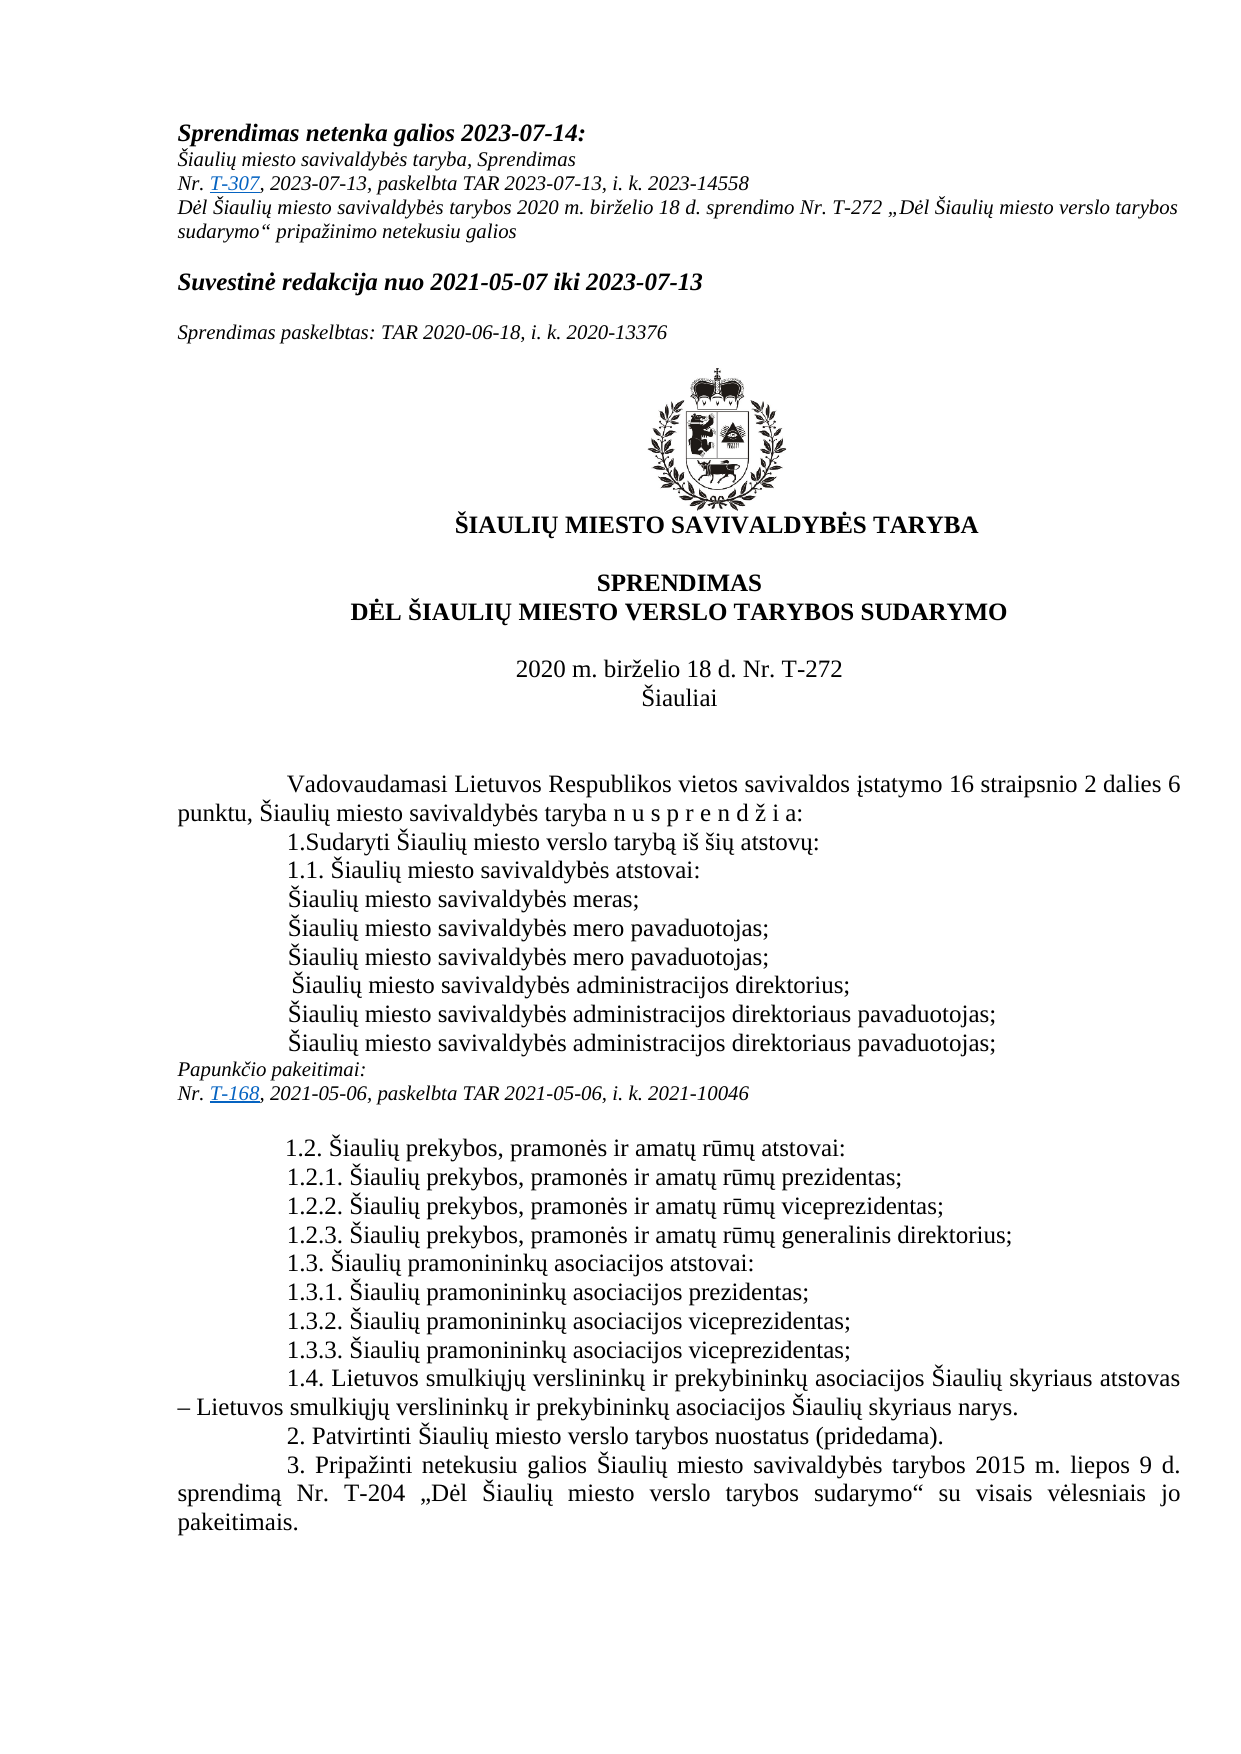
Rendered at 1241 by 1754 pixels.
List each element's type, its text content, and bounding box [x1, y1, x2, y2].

text Šiaulių miesto savivaldybės taryba, Sprendimas [177, 147, 1181, 171]
text Sprendimas paskelbtas: TAR 2020-06-18, i. k. 2020-13376 [177, 320, 1181, 344]
text 1.Sudaryti Šiaulių miesto verslo tarybą iš šių atstovų: [177, 827, 1181, 855]
text 1.3.2. Šiaulių pramonininkų asociacijos viceprezidentas; [177, 1306, 1181, 1335]
text 2020 m. birželio 18 d. Nr. T-272 [177, 654, 1181, 683]
text Nr. T-307, 2023-07-13, paskelbta TAR 2023-07-13, i. k. 2023-14558 [177, 171, 1181, 195]
text 1.3.3. Šiaulių pramonininkų asociacijos viceprezidentas; [177, 1335, 1181, 1363]
text Šiaulių miesto savivaldybės mero pavaduotojas; [285, 942, 1181, 970]
text 1.2.2. Šiaulių prekybos, pramonės ir amatų rūmų viceprezidentas; [177, 1191, 1181, 1220]
text 3. Pripažinti netekusiu galios Šiaulių miesto savivaldybės tarybos 2015 m. liepos 9 d. sprendimą Nr. T-204 „Dėl Šiaulių miesto verslo tarybos sudarymo“ su visais vėlesniais jo pakeitimais. [177, 1450, 1181, 1536]
text SPRENDIMAS [177, 568, 1181, 597]
text Šiaulių miesto savivaldybės administracijos direktoriaus pavaduotojas; [177, 1028, 1181, 1057]
text Papunkčio pakeitimai: [177, 1057, 1181, 1081]
text 1.4. Lietuvos smulkiųjų verslininkų ir prekybininkų asociacijos Šiaulių skyriaus atstovas – Lietuvos smulkiųjų verslininkų ir prekybininkų asociacijos Šiaulių skyriaus narys. [177, 1363, 1181, 1421]
text 1.1. Šiaulių miesto savivaldybės atstovai: [177, 855, 1181, 884]
text Šiaulių miesto savivaldybės administracijos direktorius; [148, 970, 1181, 999]
text 1.2.1. Šiaulių prekybos, pramonės ir amatų rūmų prezidentas; [177, 1162, 1181, 1191]
text 2. Patvirtinti Šiaulių miesto verslo tarybos nuostatus (pridedama). [177, 1421, 1181, 1450]
text Dėl Šiaulių miesto savivaldybės tarybos 2020 m. birželio 18 d. sprendimo Nr. T-272 „Dėl Šiaulių miesto verslo tarybos sudarymo“ pripažinimo netekusiu galios [177, 195, 1181, 243]
text Suvestinė redakcija nuo 2021-05-07 iki 2023-07-13 [177, 267, 1181, 296]
text Vadovaudamasi Lietuvos Respublikos vietos savivaldos įstatymo 16 straipsnio 2 dalies 6 punktu, Šiaulių miesto savivaldybės taryba n u s p r e n d ž i a: [177, 769, 1181, 827]
text 1.3. Šiaulių pramonininkų asociacijos atstovai: [177, 1248, 1181, 1277]
text 1.3.1. Šiaulių pramonininkų asociacijos prezidentas; [177, 1277, 1181, 1306]
text Šiaulių miesto savivaldybės meras; [177, 884, 1181, 913]
text Šiaulių miesto savivaldybės mero pavaduotojas; [177, 913, 1181, 942]
text Sprendimas netenka galios 2023-07-14: [177, 118, 1181, 147]
subtitle ŠIAULIŲ MIESTO SAVIVALDYBĖS TARYBA [177, 510, 1181, 539]
text 1.2.3. Šiaulių prekybos, pramonės ir amatų rūmų generalinis direktorius; [177, 1220, 1181, 1248]
text 1.2. Šiaulių prekybos, pramonės ir amatų rūmų atstovai: [285, 1133, 1181, 1162]
text Nr. T-168, 2021-05-06, paskelbta TAR 2021-05-06, i. k. 2021-10046 [177, 1081, 1181, 1105]
text Šiaulių miesto savivaldybės administracijos direktoriaus pavaduotojas; [177, 999, 1181, 1028]
text DĖL ŠIAULIŲ MIESTO VERSLO TARYBOS SUDARYMO [177, 597, 1181, 625]
text Šiauliai [177, 683, 1181, 712]
